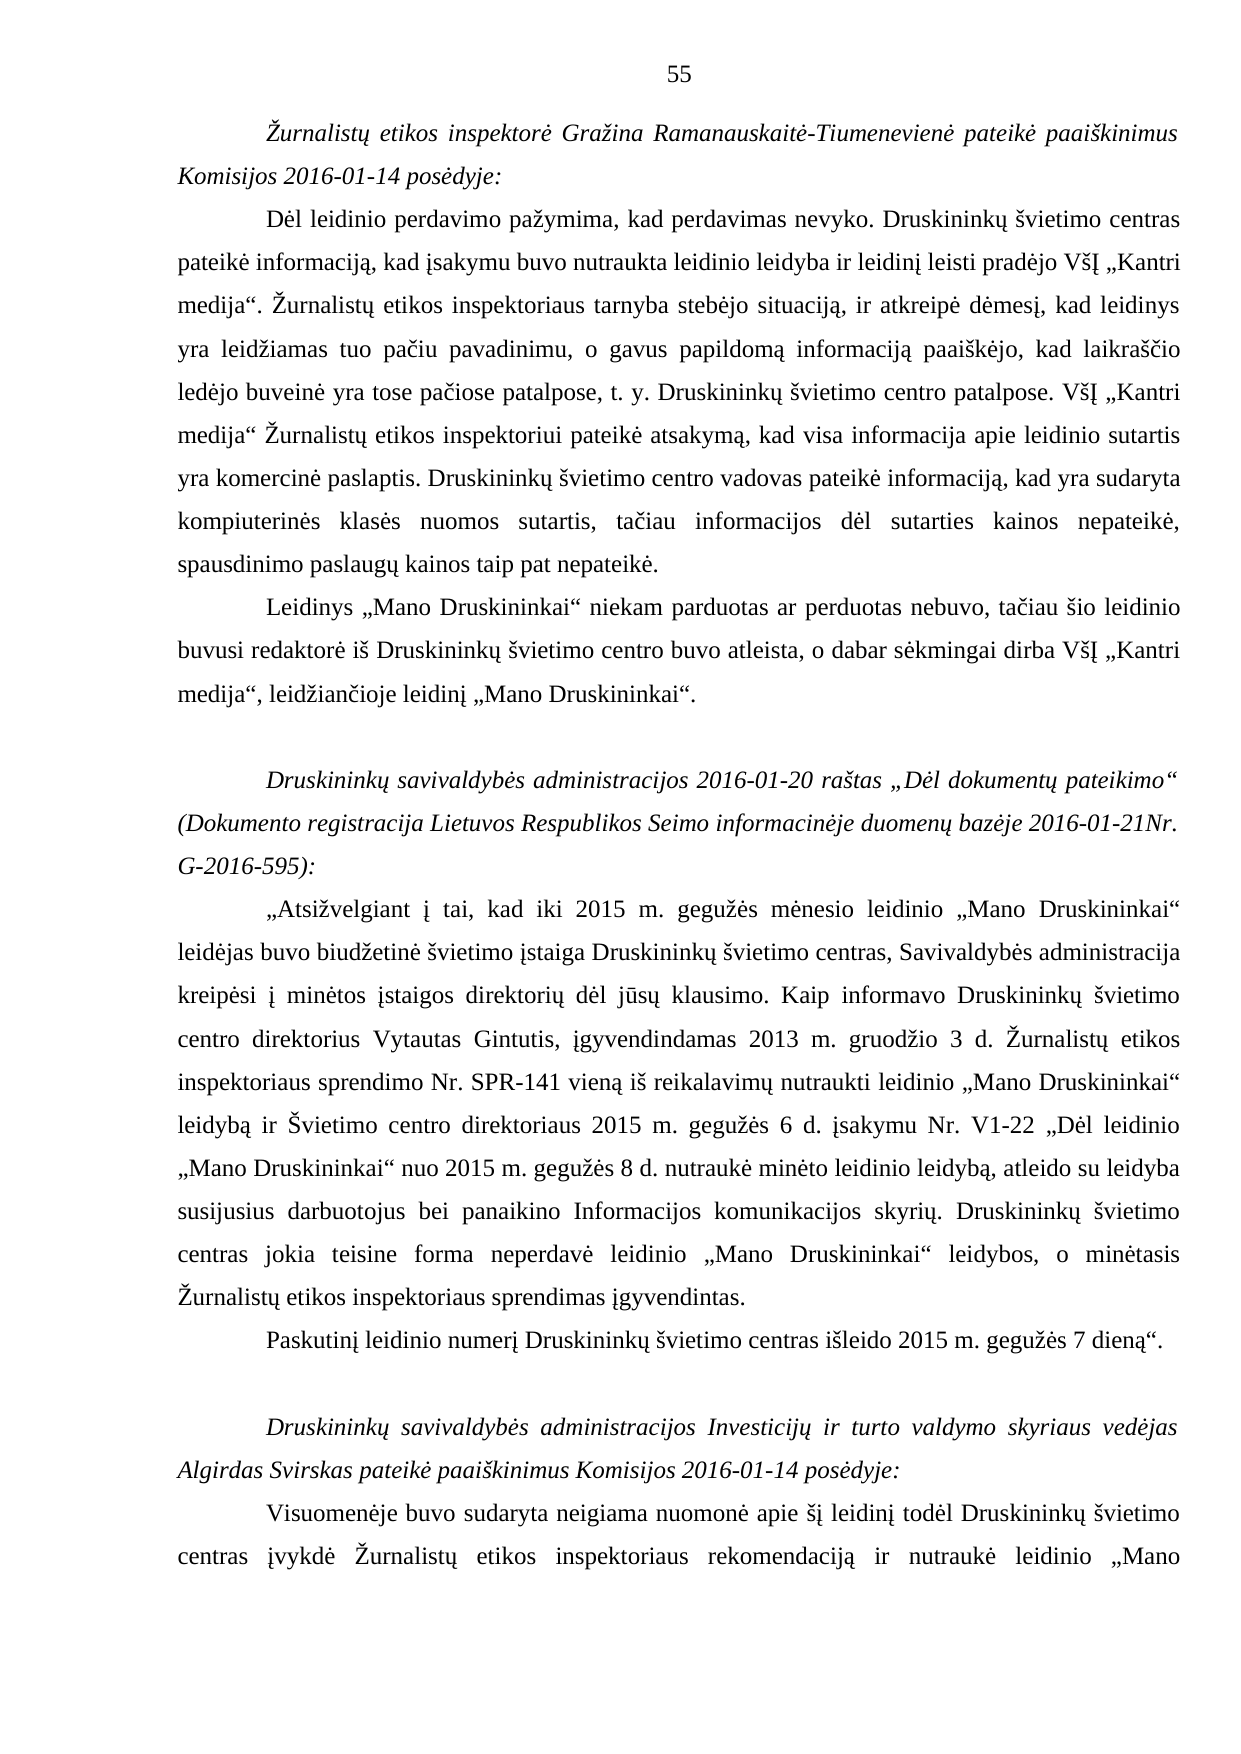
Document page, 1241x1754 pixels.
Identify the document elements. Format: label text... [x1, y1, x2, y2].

text Žurnalistų etikos inspektorė Gražina Ramanauskaitė-Tiumenevienė pateikė paaiškinimus Komisijos 2016-01-14 posėdyje: [177, 118, 1181, 190]
text Dėl leidinio perdavimo pažymima, kad perdavimas nevyko. Druskininkų švietimo centras pateikė informaciją, kad įsakymu buvo nutraukta leidinio leidyba ir leidinį leisti pradėjo VšĮ „Kantri medija“. Žurnalistų etikos inspektoriaus tarnyba stebėjo situaciją, ir atkreipė dėmesį, kad leidinys yra leidžiamas tuo pačiu pavadinimu, o gavus papildomą informaciją paaiškėjo, kad laikraščio ledėjo buveinė yra tose pačiose patalpose, t. y. Druskininkų švietimo centro patalpose. VšĮ „Kantri medija“ Žurnalistų etikos inspektoriui pateikė atsakymą, kad visa informacija apie leidinio sutartis yra komercinė paslaptis. Druskininkų švietimo centro vadovas pateikė informaciją, kad yra sudaryta kompiuterinės klasės nuomos sutartis, tačiau informacijos dėl sutarties kainos nepateikė, spausdinimo paslaugų kainos taip pat nepateikė. [177, 204, 1181, 578]
text Druskininkų savivaldybės administracijos Investicijų ir turto valdymo skyriaus vedėjas Algirdas Svirskas pateikė paaiškinimus Komisijos 2016-01-14 posėdyje: [177, 1412, 1181, 1484]
text Visuomenėje buvo sudaryta neigiama nuomonė apie šį leidinį todėl Druskininkų švietimo centras įvykdė Žurnalistų etikos inspektoriaus rekomendaciją ir nutraukė leidinio „Mano [177, 1498, 1181, 1570]
text Druskininkų savivaldybės administracijos 2016-01-20 raštas „Dėl dokumentų pateikimo“ (Dokumento registracija Lietuvos Respublikos Seimo informacinėje duomenų bazėje 2016-01-21Nr. G-2016-595): [177, 765, 1181, 880]
text Paskutinį leidinio numerį Druskininkų švietimo centras išleido 2015 m. gegužės 7 dieną“. [177, 1326, 1181, 1354]
text „Atsižvelgiant į tai, kad iki 2015 m. gegužės mėnesio leidinio „Mano Druskininkai“ leidėjas buvo biudžetinė švietimo įstaiga Druskininkų švietimo centras, Savivaldybės administracija kreipėsi į minėtos įstaigos direktorių dėl jūsų klausimo. Kaip informavo Druskininkų švietimo centro direktorius Vytautas Gintutis, įgyvendindamas 2013 m. gruodžio 3 d. Žurnalistų etikos inspektoriaus sprendimo Nr. SPR-141 vieną iš reikalavimų nutraukti leidinio „Mano Druskininkai“ leidybą ir Švietimo centro direktoriaus 2015 m. gegužės 6 d. įsakymu Nr. V1-22 „Dėl leidinio „Mano Druskininkai“ nuo 2015 m. gegužės 8 d. nutraukė minėto leidinio leidybą, atleido su leidyba susijusius darbuotojus bei panaikino Informacijos komunikacijos skyrių. Druskininkų švietimo centras jokia teisine forma neperdavė leidinio „Mano Druskininkai“ leidybos, o minėtasis Žurnalistų etikos inspektoriaus sprendimas įgyvendintas. [177, 894, 1181, 1311]
text Leidinys „Mano Druskininkai“ niekam parduotas ar perduotas nebuvo, tačiau šio leidinio buvusi redaktorė iš Druskininkų švietimo centro buvo atleista, o dabar sėkmingai dirba VšĮ „Kantri medija“, leidžiančioje leidinį „Mano Druskininkai“. [177, 592, 1181, 707]
